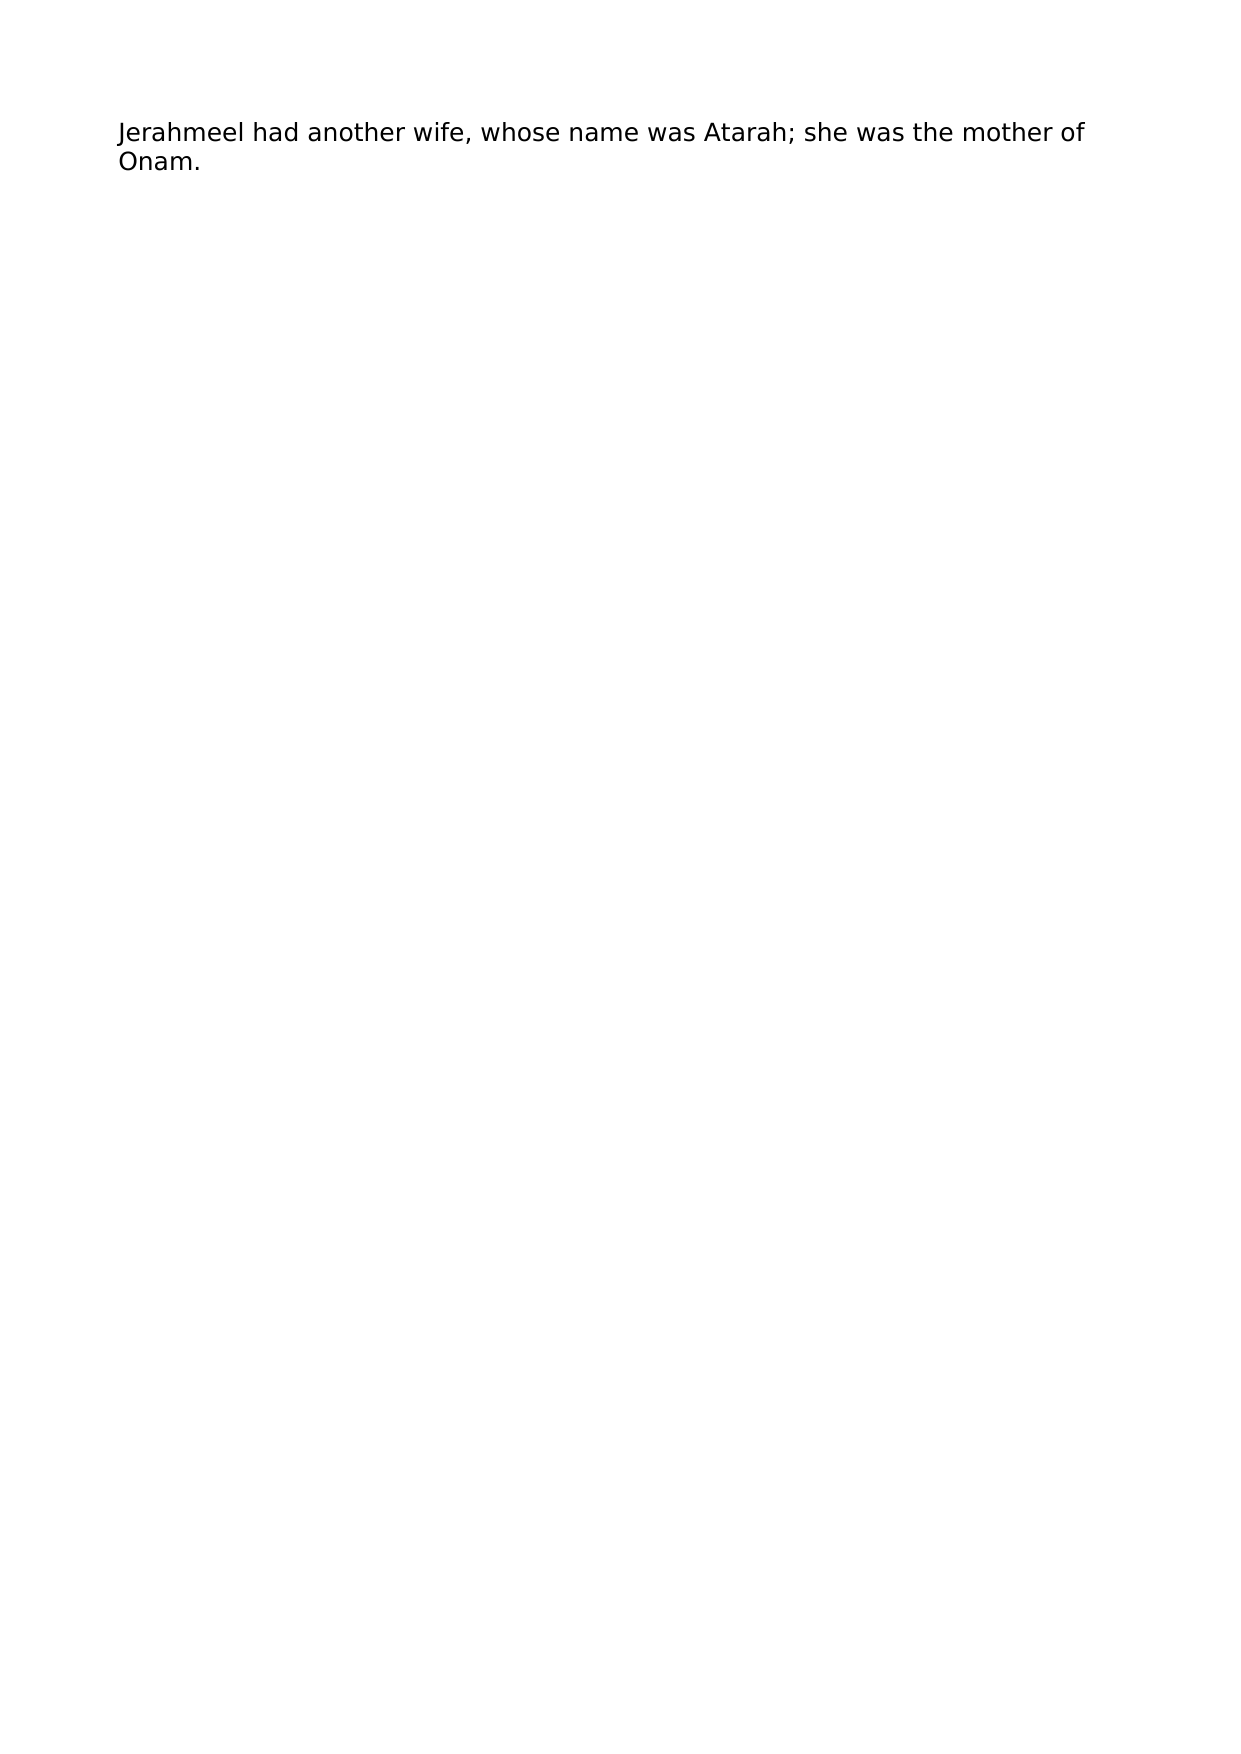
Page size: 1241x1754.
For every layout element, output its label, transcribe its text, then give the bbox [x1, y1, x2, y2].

text Jerahmeel had another wife, whose name was Atarah; she was the mother of Onam. [118, 118, 1122, 176]
